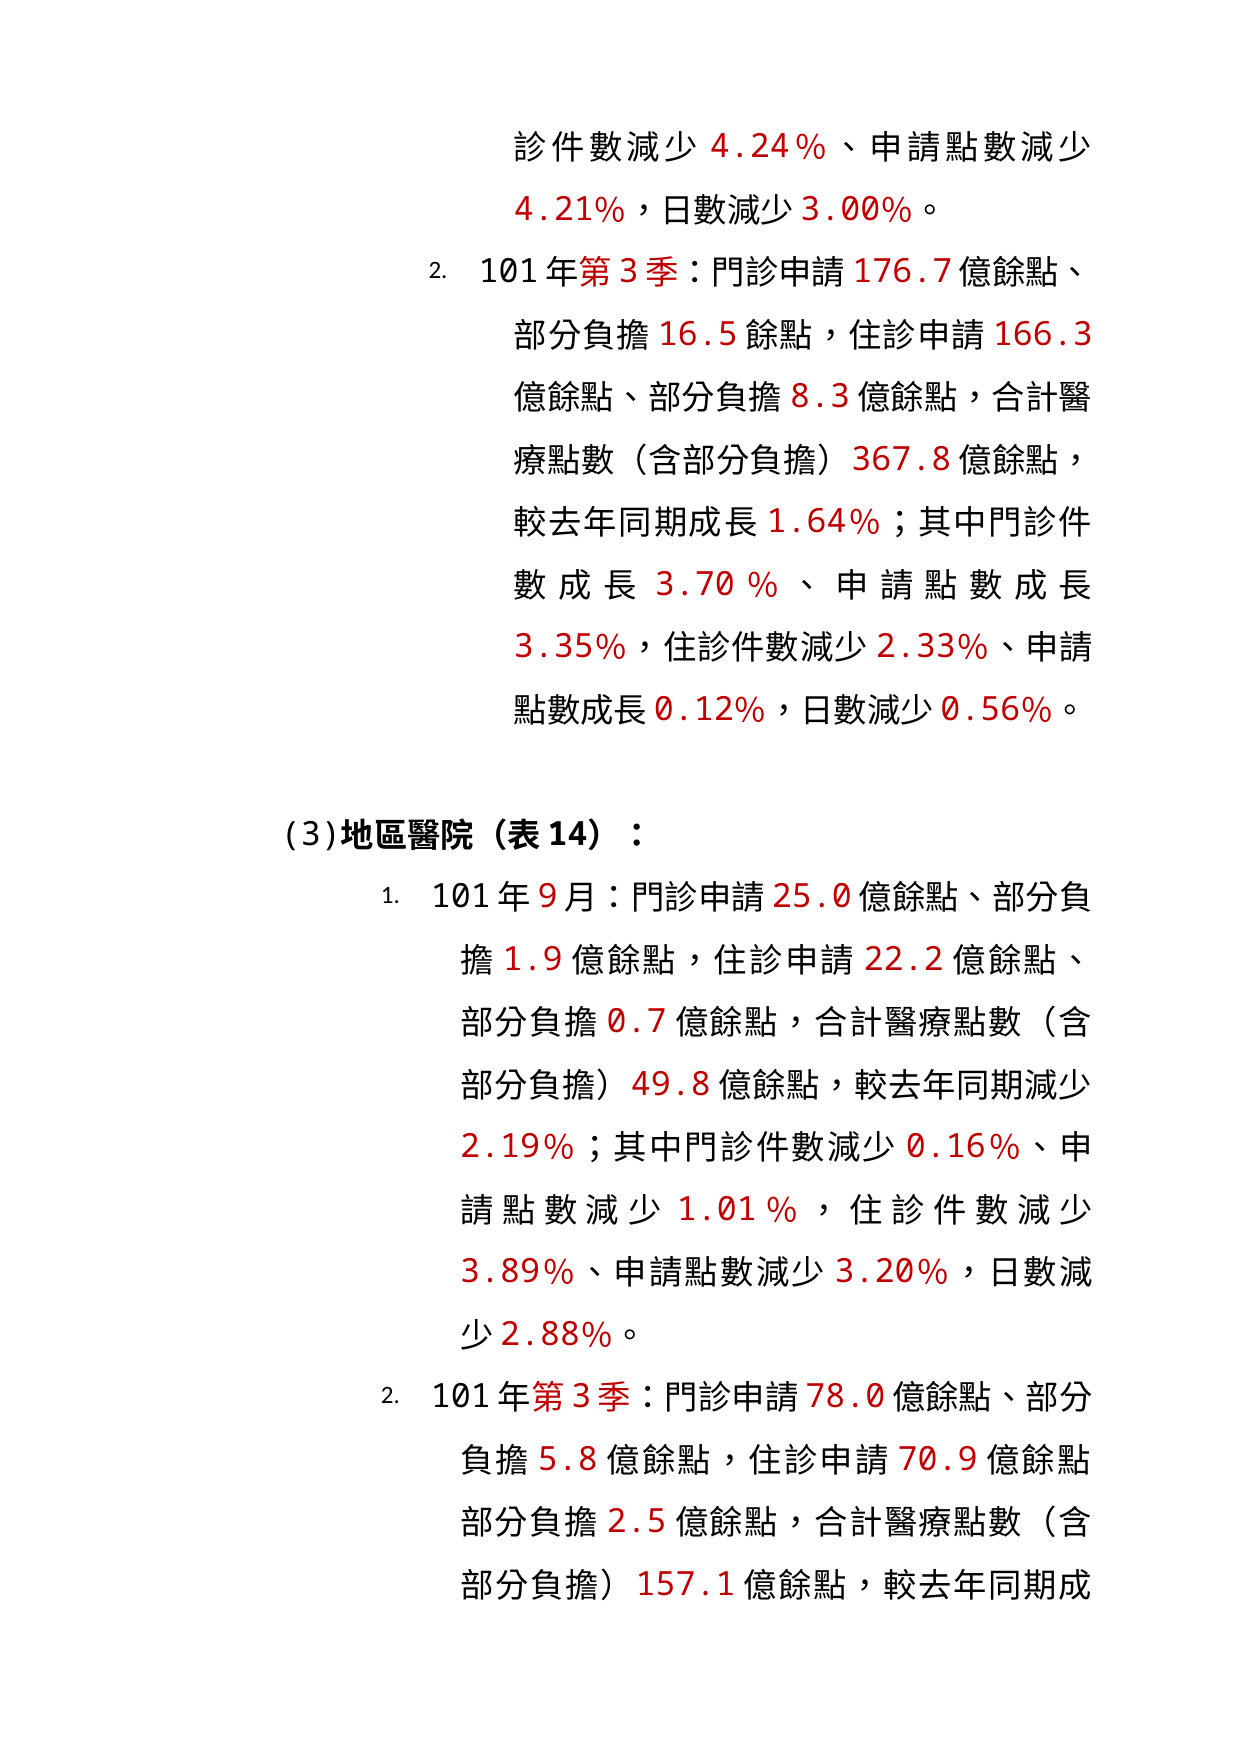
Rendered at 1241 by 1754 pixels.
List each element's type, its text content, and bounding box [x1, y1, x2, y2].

list 101年第3季：門診申請78.0億餘點、部分負擔5.8億餘點，住診申請70.9億餘點、部分負擔2.5億餘點，合計醫療點數（含部分負擔）157.1億餘點，較去年同期成長1.18％；其中門診件數成長2.54％、申請點數成長1.75％，住診件數成長0.01％、申請點數增加0.754％，日數增加0.26％。 [381, 1353, 1093, 1603]
list 地區醫院（表14）： [281, 791, 1093, 853]
list 101年9月：門診申請25.0億餘點、部分負擔1.9億餘點，住診申請22.2億餘點、部分負擔0.7億餘點，合計醫療點數（含部分負擔）49.8億餘點，較去年同期減少2.19％；其中門診件數減少0.16％、申請點數減少1.01％，住診件數減少3.89％、申請點數減少3.20％，日數減少2.88％。 [381, 853, 1093, 1353]
list 診件數減少4.24％、申請點數減少4.21％，日數減少3.00％。 [428, 103, 1093, 228]
list 101年第3季：門診申請176.7億餘點、部分負擔16.5餘點，住診申請166.3億餘點、部分負擔8.3億餘點，合計醫療點數（含部分負擔）367.8億餘點，較去年同期成長1.64％；其中門診件數成長3.70％、申請點數成長3.35％，住診件數減少2.33％、申請點數成長0.12％，日數減少0.56％。 [428, 228, 1093, 728]
